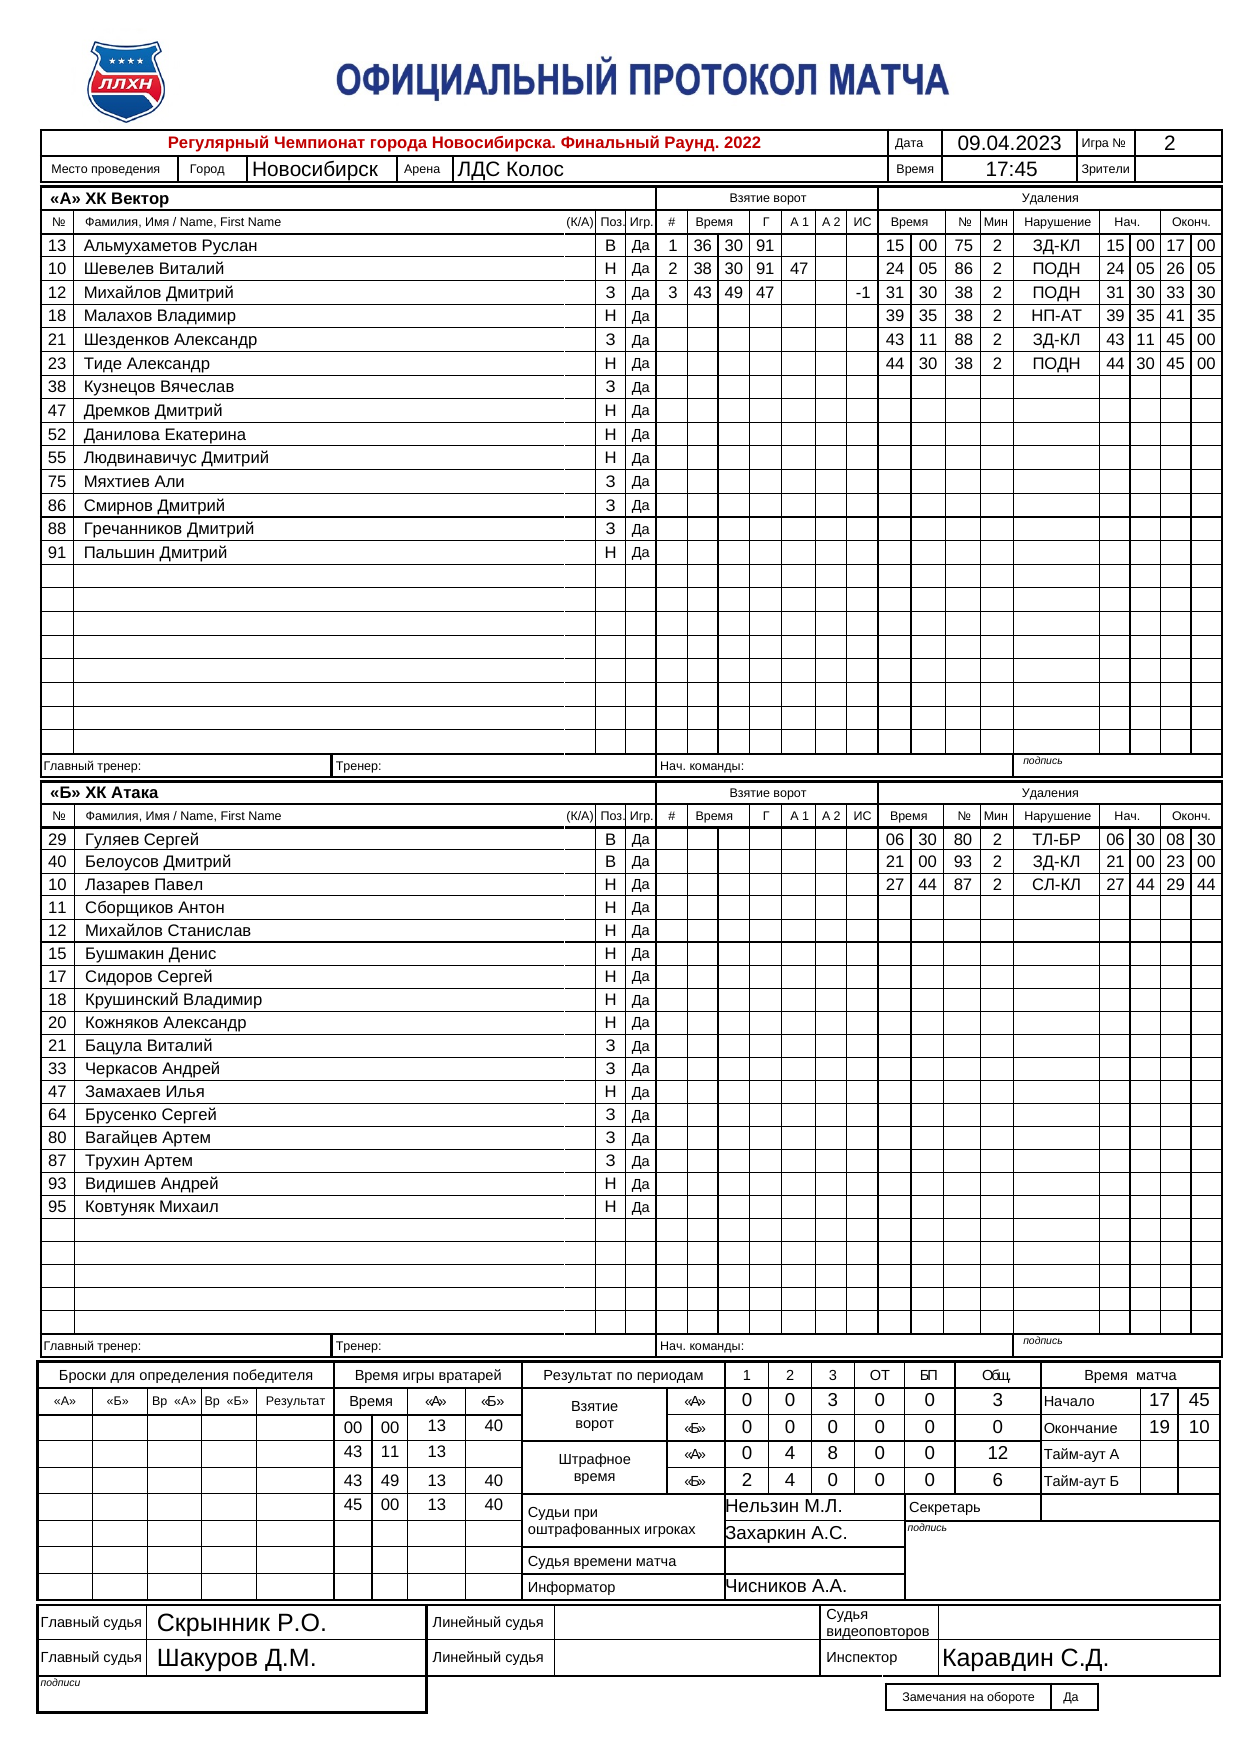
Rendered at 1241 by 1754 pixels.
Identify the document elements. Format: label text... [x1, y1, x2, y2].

table_cell Да [626, 874, 655, 895]
table_header Взятие ворот [657, 188, 877, 209]
table_cell [816, 659, 846, 682]
table_cell [719, 1035, 749, 1057]
table_cell [782, 588, 815, 611]
table_cell [847, 850, 877, 872]
table_cell 30 [1131, 281, 1160, 303]
table_cell 33 [1161, 281, 1190, 303]
table_cell [657, 1012, 687, 1033]
table_cell 91 [750, 235, 781, 256]
table_cell 47 [750, 281, 781, 303]
table_cell [946, 730, 980, 753]
table_cell [1100, 966, 1129, 987]
table_cell Да [626, 1104, 655, 1126]
table_cell [981, 423, 1013, 445]
table_cell [946, 376, 980, 398]
table_cell 0 [769, 1415, 811, 1440]
table_cell [565, 989, 595, 1011]
table_cell [1100, 1288, 1129, 1310]
table_cell 0 [905, 1442, 954, 1467]
table_cell [626, 588, 655, 611]
table_cell Да [626, 423, 655, 445]
table_cell Город [179, 157, 246, 181]
table_cell [1131, 565, 1160, 587]
table_cell [944, 1012, 980, 1033]
table_cell [1014, 1035, 1099, 1057]
table_cell [657, 1081, 687, 1103]
table_cell [782, 399, 815, 422]
table_cell Да [626, 328, 655, 351]
table_cell В [596, 829, 625, 849]
table_cell Тиде Александр [74, 352, 564, 374]
table_cell 13 [408, 1441, 465, 1467]
table_cell [847, 399, 877, 422]
table_cell Да [626, 829, 655, 849]
table_cell [719, 518, 749, 540]
table_cell [565, 376, 595, 398]
table_cell [1192, 896, 1221, 918]
table_cell Да [626, 1058, 655, 1079]
table_cell [202, 1521, 256, 1546]
table_cell [879, 636, 910, 658]
table_cell Михайлов Дмитрий [74, 281, 564, 303]
table_cell 2 [981, 850, 1013, 872]
table_cell Тайм-аут А [1042, 1441, 1140, 1467]
table_cell [657, 423, 687, 445]
table_cell 93 [944, 850, 980, 872]
table_cell [93, 1468, 147, 1493]
table_cell [1131, 920, 1160, 941]
table_cell Замахаев Илья [75, 1081, 564, 1103]
table_cell [1014, 896, 1099, 918]
table_cell [688, 829, 717, 849]
table_cell [1100, 470, 1129, 493]
table_cell [719, 423, 749, 445]
table_cell [750, 966, 781, 987]
table_cell 30 [912, 829, 943, 849]
table_cell Да [626, 989, 655, 1011]
table_cell 0 [812, 1468, 854, 1493]
table_cell 15 [1100, 235, 1129, 256]
table_cell [946, 518, 980, 540]
table_cell 38 [42, 376, 73, 398]
table_cell Взятие ворот [523, 1389, 666, 1440]
table_cell СЛ-КЛ [1014, 874, 1099, 895]
table_cell [816, 966, 846, 987]
table_cell [719, 612, 749, 634]
table_cell [879, 1012, 910, 1033]
table_cell [847, 1081, 877, 1103]
table_cell [946, 446, 980, 469]
table_cell Поз. [596, 211, 625, 233]
table_cell [1100, 1081, 1129, 1103]
table_cell [74, 636, 564, 658]
table_cell Н [596, 399, 625, 422]
table_cell Главный тренер: [42, 1335, 330, 1356]
table_cell [912, 943, 943, 964]
table_cell 19 [1141, 1415, 1177, 1440]
table_cell Н [596, 257, 625, 280]
table_cell [816, 446, 846, 469]
table_cell 21 [879, 850, 910, 872]
table_cell 0 [905, 1468, 954, 1493]
table_cell [879, 541, 910, 564]
table_cell [688, 518, 717, 540]
table_cell 00 [912, 850, 943, 872]
table_cell [750, 376, 781, 398]
table_cell [596, 707, 625, 729]
table_cell [1131, 541, 1160, 564]
table_cell [1014, 565, 1099, 587]
table_cell 55 [42, 446, 73, 469]
table_cell [565, 659, 595, 682]
table_cell Пальшин Дмитрий [74, 541, 564, 564]
table_cell Нач. команды: [657, 755, 1012, 776]
table_cell 80 [42, 1127, 74, 1149]
table_cell [42, 1265, 74, 1287]
table_cell [750, 352, 781, 374]
table_cell [879, 470, 910, 493]
table_cell № [42, 211, 73, 233]
table_cell [688, 352, 717, 374]
table_cell [1100, 989, 1129, 1011]
table_cell [42, 636, 73, 658]
table_cell [1192, 1311, 1221, 1333]
table_cell [596, 1288, 625, 1310]
table_cell [1161, 399, 1190, 422]
table_cell Инспектор [821, 1640, 938, 1675]
table_cell Окончание [1042, 1415, 1140, 1440]
table_cell Тайм-аут Б [1042, 1468, 1140, 1493]
table_cell Вр «А» [148, 1389, 201, 1413]
table_cell [944, 989, 980, 1011]
table_cell Трухин Артем [75, 1150, 564, 1172]
table_cell 0 [855, 1415, 904, 1440]
table_cell Да [626, 541, 655, 564]
table_cell Да [626, 446, 655, 469]
table_cell [1161, 1288, 1190, 1310]
table_cell [1100, 707, 1129, 729]
table_cell Н [596, 874, 625, 895]
table_cell 35 [912, 305, 945, 327]
table_cell [782, 235, 815, 256]
table_cell [981, 399, 1013, 422]
table_cell [879, 1035, 910, 1057]
table_cell [816, 1173, 846, 1195]
table_cell [657, 1035, 687, 1057]
table_cell [750, 1104, 781, 1126]
table_cell [939, 1606, 1219, 1639]
table_cell Да [626, 1196, 655, 1218]
table_cell [782, 446, 815, 469]
table_cell [782, 565, 815, 587]
table_cell [750, 659, 781, 682]
table_cell 87 [42, 1150, 74, 1172]
table_cell [782, 874, 815, 895]
table_cell [981, 541, 1013, 564]
table_cell [1161, 966, 1190, 987]
table_cell Гуляев Сергей [75, 829, 564, 849]
table_cell Н [596, 541, 625, 564]
table_cell [816, 518, 846, 540]
table_cell 45 [1161, 328, 1190, 351]
table_cell Линейный судья [428, 1640, 554, 1675]
table_cell [688, 305, 717, 327]
table_header Удаления [879, 783, 1221, 803]
table_cell [1192, 1173, 1221, 1195]
table_cell [750, 399, 781, 422]
table_cell 05 [1131, 257, 1160, 280]
table_cell [1161, 565, 1190, 587]
table_cell [816, 1150, 846, 1172]
table_cell [816, 281, 846, 303]
table_cell 0 [905, 1415, 954, 1440]
table_cell Оконч. [1161, 211, 1221, 233]
table_cell [981, 1219, 1013, 1241]
table_cell Альмухаметов Руслан [74, 235, 564, 256]
table_cell [1014, 470, 1099, 493]
table_cell [782, 1265, 815, 1287]
table_cell Нельзин М.Л. [726, 1495, 904, 1520]
table_cell [879, 1081, 910, 1103]
table_cell [1192, 541, 1221, 564]
table_cell [1014, 1219, 1099, 1241]
table_cell «А» [668, 1389, 724, 1413]
table_cell Да [626, 1150, 655, 1172]
table_cell [816, 1104, 846, 1126]
table_cell 12 [42, 920, 74, 941]
table_cell 06 [879, 829, 910, 849]
table_cell [1014, 446, 1099, 469]
table_cell [782, 352, 815, 374]
table_cell [719, 328, 749, 351]
table_cell [565, 966, 595, 987]
table_cell [657, 1219, 687, 1241]
table_cell [847, 636, 877, 658]
table_cell [719, 399, 749, 422]
table_cell [782, 1081, 815, 1103]
table_cell [373, 1574, 407, 1599]
table_cell [1192, 1104, 1221, 1126]
table_cell [782, 707, 815, 729]
table_cell [466, 1441, 521, 1467]
table_cell [719, 446, 749, 469]
table_cell [981, 376, 1013, 398]
table_cell [565, 1150, 595, 1172]
table_cell «А» [408, 1389, 465, 1413]
table_cell 43 [335, 1441, 371, 1467]
table_cell [946, 659, 980, 682]
table_cell [688, 730, 717, 753]
table_cell [782, 730, 815, 753]
table_cell 3 [812, 1389, 854, 1413]
table_cell [1131, 730, 1160, 753]
table_cell [816, 1012, 846, 1033]
table_cell 31 [1100, 281, 1129, 303]
table_cell [148, 1416, 201, 1440]
table_cell [750, 1058, 781, 1079]
table_cell Да [626, 1035, 655, 1057]
table_cell Н [596, 1173, 625, 1195]
table_cell [816, 829, 846, 849]
table_cell [565, 588, 595, 611]
table_cell [39, 1441, 92, 1467]
table_cell [39, 1468, 92, 1493]
table_cell [1179, 1468, 1219, 1493]
table_cell А 2 [816, 211, 846, 233]
table_cell [565, 829, 595, 849]
table_cell [74, 730, 564, 753]
table_cell [1014, 966, 1099, 987]
table_cell [257, 1574, 333, 1599]
table_cell [912, 1196, 943, 1218]
table_cell [657, 470, 687, 493]
table_cell [565, 730, 595, 753]
table_cell [847, 966, 877, 987]
table_cell [750, 470, 781, 493]
table_cell [657, 328, 687, 351]
table_cell 27 [1100, 874, 1129, 895]
table_cell 29 [1161, 874, 1190, 895]
table_cell [1131, 707, 1160, 729]
table_cell [93, 1494, 147, 1520]
table_cell [879, 518, 910, 540]
table_cell [1014, 1288, 1099, 1310]
table_cell [1192, 518, 1221, 540]
table_cell 0 [956, 1415, 1040, 1440]
table_cell [1161, 1127, 1190, 1149]
table_cell 21 [42, 1035, 74, 1057]
table_header 2 [1136, 131, 1221, 155]
table_cell Шевелев Виталий [74, 257, 564, 280]
table_cell [816, 920, 846, 941]
table_cell 43 [879, 328, 910, 351]
table_cell Брусенко Сергей [75, 1104, 564, 1126]
table_cell [847, 565, 877, 587]
table_cell Секретарь [906, 1495, 1040, 1520]
table_cell [944, 1173, 980, 1195]
table_cell [782, 1219, 815, 1241]
table_cell [42, 588, 73, 611]
table_cell Чисников А.А. [726, 1575, 904, 1599]
table_cell [782, 1288, 815, 1310]
table_cell [816, 636, 846, 658]
table_cell [408, 1547, 465, 1573]
table_cell Каравдин С.Д. [939, 1640, 1219, 1675]
table_cell [596, 636, 625, 658]
table_cell [1131, 1127, 1160, 1149]
table_header «А» ХК Вектор [42, 188, 655, 209]
table_cell Вагайцев Артем [75, 1127, 564, 1149]
table_cell [883, 1677, 1220, 1681]
table_cell З [596, 494, 625, 516]
table_cell Да [626, 1127, 655, 1149]
table_cell 4 [769, 1442, 811, 1467]
table_cell 05 [1192, 257, 1221, 280]
table_cell 17 [1141, 1389, 1177, 1413]
table_cell 24 [879, 257, 910, 280]
table_cell Н [596, 989, 625, 1011]
table_cell [74, 683, 564, 706]
table_cell [1161, 1311, 1190, 1333]
table_cell [1014, 1012, 1099, 1033]
table_cell 38 [946, 352, 980, 374]
table_cell № [42, 805, 74, 826]
table_cell [1161, 518, 1190, 540]
table_cell [879, 920, 910, 941]
table_cell [657, 565, 687, 587]
table_cell [816, 1127, 846, 1149]
table_cell [626, 683, 655, 706]
table_cell [1014, 1058, 1099, 1079]
table_cell [847, 896, 877, 918]
table_cell Мин [981, 805, 1013, 826]
table_cell [719, 636, 749, 658]
table_cell [565, 1173, 595, 1195]
table_cell [1014, 1104, 1099, 1126]
table_cell [688, 943, 717, 964]
table_cell [688, 565, 717, 587]
table_cell «Б» [93, 1389, 147, 1413]
table_cell [847, 1311, 877, 1333]
table_cell 13 [408, 1416, 465, 1440]
table_cell Да [626, 850, 655, 872]
table_cell Судья видеоповторов [821, 1606, 938, 1639]
table_cell З [596, 376, 625, 398]
table_cell [912, 1012, 943, 1033]
table_cell [565, 470, 595, 493]
table_cell [1014, 1081, 1099, 1103]
table_cell 00 [1131, 850, 1160, 872]
table_cell [912, 659, 945, 682]
table_cell [981, 565, 1013, 587]
table_cell [847, 1173, 877, 1195]
table_cell [565, 612, 595, 634]
table_cell [39, 1494, 92, 1520]
table_cell Мяхтиев Али [74, 470, 564, 493]
table_cell З [596, 1104, 625, 1126]
table_cell [912, 1173, 943, 1195]
table_cell Скрынник Р.О. [147, 1606, 425, 1639]
table_cell [565, 1127, 595, 1149]
table_cell 39 [879, 305, 910, 327]
table_cell [1131, 1311, 1160, 1333]
table_cell Тренер: [333, 1335, 655, 1356]
table_cell 91 [42, 541, 73, 564]
table_cell [782, 636, 815, 658]
table_cell [944, 966, 980, 987]
table_cell [657, 1127, 687, 1149]
table_cell [596, 1219, 625, 1241]
table_cell [1192, 966, 1221, 987]
table_cell 40 [466, 1494, 521, 1520]
table_cell [946, 636, 980, 658]
table_cell «А» [39, 1389, 92, 1413]
table_cell [847, 874, 877, 895]
table_cell [1161, 659, 1190, 682]
table_cell [750, 494, 781, 516]
table_cell [1131, 1265, 1160, 1287]
table_cell [657, 730, 687, 753]
table_cell [1014, 943, 1099, 964]
table_cell [565, 518, 595, 540]
table_cell [782, 920, 815, 941]
table_cell Лазарев Павел [75, 874, 564, 895]
table_cell Н [596, 1012, 625, 1033]
table_cell [719, 850, 749, 872]
table_cell [565, 683, 595, 706]
table_cell [657, 1150, 687, 1172]
table_cell 2 [981, 281, 1013, 303]
table_cell Да [626, 257, 655, 280]
table_cell [596, 683, 625, 706]
table_cell [981, 966, 1013, 987]
table_cell [879, 1104, 910, 1126]
table_cell [1100, 1265, 1129, 1287]
table_cell [74, 588, 564, 611]
table_cell З [596, 1127, 625, 1149]
table_cell [565, 1035, 595, 1057]
table_cell [782, 850, 815, 872]
table_cell [719, 1265, 749, 1287]
table_cell [596, 1311, 625, 1333]
table_cell [944, 943, 980, 964]
table_cell Н [596, 305, 625, 327]
table_cell [148, 1494, 201, 1520]
table_cell 47 [42, 399, 73, 422]
table_cell [75, 1219, 564, 1241]
table_cell [688, 494, 717, 516]
table_cell [565, 281, 595, 303]
table_cell Новосибирск [248, 157, 396, 181]
table_cell (К/А) [565, 211, 595, 233]
table_cell [657, 874, 687, 895]
table_cell [719, 943, 749, 964]
table_cell [657, 943, 687, 964]
table_cell [981, 683, 1013, 706]
table_cell [93, 1521, 147, 1546]
table_cell [981, 730, 1013, 753]
table_cell [816, 305, 846, 327]
table_cell Поз. [596, 805, 625, 826]
table_cell [912, 1242, 943, 1264]
table_cell [912, 920, 943, 941]
table_cell «Б » [466, 1389, 521, 1413]
table_cell [847, 1265, 877, 1287]
table_cell Да [626, 1012, 655, 1033]
table_cell [688, 683, 717, 706]
table_cell 00 [1192, 850, 1221, 872]
table_cell [946, 423, 980, 445]
table_cell [981, 1288, 1013, 1310]
table_cell [1161, 989, 1190, 1011]
table_cell [981, 1311, 1013, 1333]
table_cell [1161, 730, 1190, 753]
table_cell [1161, 446, 1190, 469]
table_cell [847, 829, 877, 849]
table_cell [750, 612, 781, 634]
table_cell [565, 1219, 595, 1241]
table_cell [596, 659, 625, 682]
table_cell [750, 850, 781, 872]
table_cell Малахов Владимир [74, 305, 564, 327]
table_cell [847, 1104, 877, 1126]
table_cell [944, 896, 980, 918]
table_cell 27 [879, 874, 910, 895]
table_cell [719, 541, 749, 564]
table_cell [565, 1058, 595, 1079]
table_cell [1192, 1127, 1221, 1149]
table_cell [657, 1311, 687, 1333]
table_cell [750, 636, 781, 658]
table_cell [1042, 1495, 1219, 1520]
table_cell [912, 1104, 943, 1126]
table_cell 30 [1131, 352, 1160, 374]
table_cell [1192, 683, 1221, 706]
table_cell [93, 1574, 147, 1599]
table_cell [1100, 1150, 1129, 1172]
table_cell [981, 1196, 1013, 1218]
table_cell [1100, 683, 1129, 706]
table_cell [93, 1441, 147, 1467]
table_cell 75 [42, 470, 73, 493]
table_cell [257, 1547, 333, 1573]
table_cell 91 [750, 257, 781, 280]
table_cell 43 [335, 1468, 371, 1493]
table_cell [1131, 423, 1160, 445]
table_cell [816, 399, 846, 422]
table_cell [981, 1173, 1013, 1195]
table_cell [657, 352, 687, 374]
table_cell 33 [42, 1058, 74, 1079]
table_cell 35 [1192, 305, 1221, 327]
table_cell [1192, 1242, 1221, 1264]
table_cell [688, 423, 717, 445]
table_cell [1192, 399, 1221, 422]
table_header 09.04.2023 [943, 131, 1076, 155]
table_cell Сборщиков Антон [75, 896, 564, 918]
table_cell ЛДС Колос [454, 157, 887, 181]
table_cell [1100, 541, 1129, 564]
table_cell [847, 1058, 877, 1079]
table_cell [565, 1196, 595, 1218]
table_cell [1100, 636, 1129, 658]
table_cell [816, 257, 846, 280]
table_cell 29 [42, 829, 74, 849]
table_cell 43 [1100, 328, 1129, 351]
table_cell [847, 943, 877, 964]
table_cell [148, 1574, 201, 1599]
table_cell Да [626, 920, 655, 941]
table_cell [719, 874, 749, 895]
table_cell 15 [42, 943, 74, 964]
table_cell [879, 659, 910, 682]
table_cell [879, 683, 910, 706]
table_cell [1161, 423, 1190, 445]
table_cell [1131, 989, 1160, 1011]
table_cell 49 [719, 281, 749, 303]
table_cell [565, 943, 595, 964]
table_cell [879, 1265, 910, 1287]
table_cell [816, 850, 846, 872]
table_cell [626, 1288, 655, 1310]
table_cell [1100, 1219, 1129, 1241]
table_cell [719, 470, 749, 493]
table_cell Вр «Б» [202, 1389, 256, 1413]
table_cell [657, 896, 687, 918]
table_cell [657, 446, 687, 469]
table_cell Захаркин А.С. [726, 1521, 904, 1546]
table_cell [75, 1311, 564, 1333]
table_cell [657, 829, 687, 849]
table_cell [981, 1265, 1013, 1287]
table_cell [879, 588, 910, 611]
table_header Замечания на обороте [887, 1685, 1050, 1709]
table_cell Шезденков Александр [74, 328, 564, 351]
table_cell [148, 1468, 201, 1493]
table_cell [719, 1012, 749, 1033]
table_cell [912, 683, 945, 706]
table_cell [944, 1288, 980, 1310]
table_cell [565, 1081, 595, 1103]
table_header ОТ [855, 1363, 904, 1387]
table_cell [1192, 612, 1221, 634]
table_cell 00 [1192, 328, 1221, 351]
table_cell [816, 1219, 846, 1241]
table_cell Да [626, 896, 655, 918]
table_cell 40 [42, 850, 74, 872]
table_cell [981, 1035, 1013, 1057]
table_cell Да [626, 1081, 655, 1103]
table_cell 44 [1100, 352, 1129, 374]
table_cell 0 [726, 1442, 768, 1467]
table_cell [782, 376, 815, 398]
table_cell [847, 1127, 877, 1149]
table_cell [944, 1104, 980, 1126]
table_cell [1014, 659, 1099, 682]
table_cell [782, 1196, 815, 1218]
table_cell [750, 588, 781, 611]
table_cell 93 [42, 1173, 74, 1195]
table_cell Да [626, 470, 655, 493]
table_cell [1100, 588, 1129, 611]
table_cell [750, 541, 781, 564]
table_cell [879, 1058, 910, 1079]
table_cell «Б» [668, 1415, 724, 1440]
table_cell 0 [812, 1415, 854, 1440]
table_cell 0 [905, 1389, 954, 1413]
table_cell [1014, 1173, 1099, 1195]
table_cell [657, 1196, 687, 1218]
table_cell [816, 1288, 846, 1310]
table_cell [1161, 1081, 1190, 1103]
table_cell Н [596, 920, 625, 941]
table_cell Данилова Екатерина [74, 423, 564, 445]
table_cell [1014, 376, 1099, 398]
table_cell [847, 659, 877, 682]
table_cell [565, 541, 595, 564]
table_cell [847, 305, 877, 327]
table_cell [912, 541, 945, 564]
table_cell [657, 1173, 687, 1195]
table_cell [1192, 636, 1221, 658]
table_cell [565, 565, 595, 587]
table_cell [42, 730, 73, 753]
table_cell [688, 874, 717, 895]
table_cell [688, 1150, 717, 1172]
table_cell 0 [855, 1468, 904, 1493]
table_cell [1192, 659, 1221, 682]
table_cell Шакуров Д.М. [147, 1640, 425, 1675]
table_cell [688, 1265, 717, 1287]
table_cell [816, 1058, 846, 1079]
table_cell Н [596, 966, 625, 987]
table_cell [1131, 636, 1160, 658]
table_cell ПОДН [1014, 281, 1099, 303]
table_cell [782, 423, 815, 445]
table_cell [847, 920, 877, 941]
table_cell [408, 1521, 465, 1546]
table_cell [719, 966, 749, 987]
table_header 2 [769, 1363, 811, 1387]
table_cell [750, 1242, 781, 1264]
table_cell [1100, 1104, 1129, 1126]
table_cell [1131, 399, 1160, 422]
table_cell [565, 305, 595, 327]
table_cell Время [889, 157, 941, 181]
table_cell [74, 565, 564, 587]
table_cell [202, 1468, 256, 1493]
table_cell [1014, 423, 1099, 445]
table_cell Да [626, 305, 655, 327]
table_cell 44 [879, 352, 910, 374]
table_cell А 2 [816, 805, 846, 826]
table_cell [565, 399, 595, 422]
table_cell [688, 920, 717, 941]
table_cell ПОДН [1014, 352, 1099, 374]
table_cell [657, 588, 687, 611]
table_cell [750, 423, 781, 445]
table_cell [1100, 1311, 1129, 1333]
table_cell Судья времени матча [523, 1548, 724, 1573]
table_cell [879, 565, 910, 587]
table_cell 10 [42, 257, 73, 280]
table_cell [657, 1242, 687, 1264]
table_cell З [596, 1150, 625, 1172]
table_cell [1131, 518, 1160, 540]
table_cell [847, 328, 877, 351]
table_cell [565, 920, 595, 941]
table_cell [626, 1265, 655, 1287]
table_cell [946, 707, 980, 729]
table_cell 20 [42, 1012, 74, 1033]
table_cell [981, 1081, 1013, 1103]
table_cell 4 [769, 1468, 811, 1493]
table_cell Н [596, 1196, 625, 1218]
table_cell [202, 1494, 256, 1520]
table_cell [1131, 1219, 1160, 1241]
table_cell З [596, 328, 625, 351]
table_cell 38 [946, 305, 980, 327]
table_cell [1141, 1441, 1177, 1467]
table_cell 41 [1161, 305, 1190, 327]
table_cell [688, 470, 717, 493]
table_cell 6 [956, 1468, 1040, 1493]
table_cell [1161, 920, 1190, 941]
table_cell ЗД-КЛ [1014, 328, 1099, 351]
table_cell [719, 1242, 749, 1264]
table_cell [1131, 1288, 1160, 1310]
table_cell [1161, 541, 1190, 564]
table_cell [1192, 730, 1221, 753]
table_cell [1161, 612, 1190, 634]
table_cell [946, 399, 980, 422]
table_cell Результат [257, 1389, 333, 1413]
table_header Броски для определения победителя [39, 1363, 333, 1387]
table_cell [1161, 707, 1190, 729]
table_cell [657, 541, 687, 564]
table_cell [688, 612, 717, 634]
table_cell [565, 1012, 595, 1033]
table_header Да [1052, 1685, 1097, 1709]
table_cell [335, 1574, 371, 1599]
table_cell 05 [912, 257, 945, 280]
table_cell ЗД-КЛ [1014, 850, 1099, 872]
table_cell [816, 1242, 846, 1264]
table_cell З [596, 518, 625, 540]
table_cell [657, 1265, 687, 1287]
table_cell [879, 1288, 910, 1310]
table_cell [42, 612, 73, 634]
table_cell 0 [726, 1389, 768, 1413]
table_header Дата [889, 131, 941, 155]
table_cell [257, 1441, 333, 1467]
table_cell Людвинавичус Дмитрий [74, 446, 564, 469]
table_cell Нарушение [1014, 211, 1099, 233]
table_cell 8 [812, 1442, 854, 1467]
table_cell [879, 966, 910, 987]
table_cell [816, 565, 846, 587]
table_cell [1192, 1219, 1221, 1241]
table_cell [1161, 683, 1190, 706]
table_cell Да [626, 376, 655, 398]
table_cell 88 [42, 518, 73, 540]
table_cell [626, 730, 655, 753]
table_cell [719, 1058, 749, 1079]
table_cell [42, 659, 73, 682]
table_cell [257, 1494, 333, 1520]
table_cell 1 [657, 235, 687, 256]
table_cell [719, 1288, 749, 1310]
table_cell [847, 1219, 877, 1241]
table_cell 87 [944, 874, 980, 895]
table_cell [750, 730, 781, 753]
table_cell [1161, 1242, 1190, 1264]
table_cell [657, 966, 687, 987]
table_cell [782, 1173, 815, 1195]
table_cell [688, 1058, 717, 1079]
table_cell 2 [981, 829, 1013, 849]
table_cell [657, 305, 687, 327]
table_cell [202, 1416, 256, 1440]
table_cell Игр. [626, 805, 655, 826]
table_cell [42, 1288, 74, 1310]
table_cell [1100, 1035, 1129, 1057]
table_cell [912, 494, 945, 516]
table_cell [782, 612, 815, 634]
table_cell [565, 636, 595, 658]
table_cell [688, 707, 717, 729]
table_cell [1014, 588, 1099, 611]
table_cell Да [626, 235, 655, 256]
table_cell Фамилия, Имя / Name, First Name [74, 211, 565, 233]
table_cell [847, 1035, 877, 1057]
table_cell [335, 1547, 371, 1573]
table_cell [75, 1288, 564, 1310]
table_cell 2 [981, 328, 1013, 351]
table_cell [688, 446, 717, 469]
table_cell [657, 518, 687, 540]
table_cell [688, 850, 717, 872]
table_cell Штрафное время [523, 1442, 666, 1493]
table_cell [1161, 943, 1190, 964]
table_cell Время [688, 805, 749, 826]
table_cell [981, 896, 1013, 918]
table_cell [879, 1173, 910, 1195]
table_cell [816, 943, 846, 964]
table_cell [944, 1265, 980, 1287]
table_cell [816, 376, 846, 398]
table_cell [1161, 376, 1190, 398]
table_cell Смирнов Дмитрий [74, 494, 564, 516]
table_cell [1100, 518, 1129, 540]
table_cell [750, 1173, 781, 1195]
table_cell [657, 612, 687, 634]
table_cell [1100, 1058, 1129, 1079]
table_cell подпись [1014, 1335, 1221, 1356]
table_cell [879, 1311, 910, 1333]
table_cell Н [596, 943, 625, 964]
table_cell Время [879, 805, 943, 826]
table_cell [981, 943, 1013, 964]
table_cell [1014, 494, 1099, 516]
table_cell [847, 1012, 877, 1033]
table_cell 80 [944, 829, 980, 849]
table_cell 00 [373, 1494, 407, 1520]
table_cell [555, 1606, 819, 1639]
table_cell [1131, 659, 1160, 682]
table_cell [657, 636, 687, 658]
table_cell [782, 470, 815, 493]
table_cell [726, 1548, 904, 1573]
table_cell подписи [39, 1677, 425, 1711]
table_cell Г [750, 211, 781, 233]
table_cell [1014, 1311, 1099, 1333]
table_cell [782, 989, 815, 1011]
table_cell Н [596, 352, 625, 374]
table_cell [1161, 1150, 1190, 1172]
table_cell [847, 683, 877, 706]
table_cell № [946, 211, 980, 233]
table_cell 00 [1131, 235, 1160, 256]
table_cell [782, 328, 815, 351]
table_cell [719, 659, 749, 682]
table_cell [782, 1104, 815, 1126]
table_cell -1 [847, 281, 877, 303]
table_cell [1014, 1265, 1099, 1287]
table_cell Место проведения [42, 157, 177, 181]
table_cell [981, 989, 1013, 1011]
table_cell [1131, 1058, 1160, 1079]
table_cell [1100, 659, 1129, 682]
table_cell [626, 612, 655, 634]
table_cell [944, 920, 980, 941]
table_cell Начало [1042, 1389, 1140, 1413]
table_cell [1179, 1441, 1219, 1467]
table_cell Н [596, 1081, 625, 1103]
table_cell 2 [726, 1468, 768, 1493]
table_cell [1192, 1265, 1221, 1287]
table_cell [1161, 1265, 1190, 1287]
table_cell [719, 707, 749, 729]
table_cell [719, 1311, 749, 1333]
table_cell [1161, 896, 1190, 918]
table_cell 43 [688, 281, 717, 303]
table_cell [847, 235, 877, 256]
table_cell 17 [42, 966, 74, 987]
table_cell Ковтуняк Михаил [75, 1196, 564, 1218]
table_cell Нач. [1100, 211, 1160, 233]
table_cell Кожняков Александр [75, 1012, 564, 1033]
table_cell Кузнецов Вячеслав [74, 376, 564, 398]
table_cell [879, 376, 910, 398]
table_cell подпись [906, 1522, 1219, 1599]
table_header Удаления [879, 188, 1221, 209]
table_cell [847, 588, 877, 611]
table_cell 00 [373, 1416, 407, 1440]
table_cell [657, 1288, 687, 1310]
table_cell [1131, 494, 1160, 516]
table_cell 12 [42, 281, 73, 303]
table_cell [688, 659, 717, 682]
table_cell [879, 612, 910, 634]
table_cell [944, 1242, 980, 1264]
table_cell [879, 1127, 910, 1149]
table_cell [1100, 1012, 1129, 1033]
table_cell [1192, 1035, 1221, 1057]
table_cell 2 [981, 257, 1013, 280]
table_cell [719, 588, 749, 611]
table_cell 35 [1131, 305, 1160, 327]
table_cell [596, 588, 625, 611]
table_cell [1100, 730, 1129, 753]
table_cell 13 [408, 1468, 465, 1493]
table_cell 44 [912, 874, 943, 895]
table_cell [912, 1311, 943, 1333]
table_cell [981, 659, 1013, 682]
table_cell [565, 896, 595, 918]
table_cell 10 [1179, 1415, 1219, 1440]
table_cell Гречанников Дмитрий [74, 518, 564, 540]
table_cell [750, 1035, 781, 1057]
table_cell [408, 1574, 465, 1599]
table_cell [39, 1574, 92, 1599]
table_cell [816, 896, 846, 918]
table_cell [719, 376, 749, 398]
table_cell [750, 1012, 781, 1033]
table_cell 00 [912, 235, 945, 256]
table_cell [39, 1416, 92, 1440]
table_cell [657, 1104, 687, 1126]
table_cell [981, 1104, 1013, 1126]
table_cell [816, 1265, 846, 1287]
table_cell [912, 989, 943, 1011]
table_cell [428, 1677, 882, 1711]
table_cell [688, 896, 717, 918]
table_cell 2 [981, 235, 1013, 256]
table_cell 23 [42, 352, 73, 374]
table_cell [657, 376, 687, 398]
table_cell [719, 683, 749, 706]
table_cell [719, 305, 749, 327]
table_cell [750, 328, 781, 351]
table_cell 88 [946, 328, 980, 351]
table_cell [782, 1311, 815, 1333]
table_cell 36 [688, 235, 717, 256]
table_cell [1136, 157, 1221, 181]
table_cell [782, 829, 815, 849]
table_cell [879, 896, 910, 918]
table_cell [42, 683, 73, 706]
table_cell [782, 966, 815, 987]
table_cell [1141, 1468, 1177, 1493]
table_cell [847, 1196, 877, 1218]
table_cell Н [596, 446, 625, 469]
table_cell [981, 1150, 1013, 1172]
table_cell Главный судья [39, 1640, 146, 1675]
table_cell В [596, 235, 625, 256]
table_cell ИС [847, 211, 877, 233]
table_cell 11 [912, 328, 945, 351]
table_cell [750, 518, 781, 540]
table_cell [1161, 1219, 1190, 1241]
table_cell [1100, 1196, 1129, 1218]
table_cell [1100, 446, 1129, 469]
table_cell 00 [1192, 235, 1221, 256]
table_cell Главный тренер: [42, 755, 330, 776]
table_cell [912, 730, 945, 753]
table_cell [879, 730, 910, 753]
table_cell [688, 1173, 717, 1195]
table_cell [782, 494, 815, 516]
table_cell 23 [1161, 850, 1190, 872]
table_cell [782, 518, 815, 540]
table_cell [847, 541, 877, 564]
table_cell 52 [42, 423, 73, 445]
table_cell [565, 423, 595, 445]
table_cell [944, 1196, 980, 1218]
table_cell [912, 1288, 943, 1310]
table_cell [688, 1035, 717, 1057]
table_cell [981, 612, 1013, 634]
table_cell [816, 707, 846, 729]
table_cell [565, 328, 595, 351]
table_cell [688, 541, 717, 564]
table_cell [1100, 1127, 1129, 1149]
table_cell Видишев Андрей [75, 1173, 564, 1195]
table_cell [847, 446, 877, 469]
table_cell [565, 1104, 595, 1126]
table_cell 00 [335, 1416, 371, 1440]
table_cell [981, 1058, 1013, 1079]
table_cell Время [335, 1389, 407, 1413]
table_cell [816, 470, 846, 493]
table_cell 30 [1131, 829, 1160, 849]
table_cell [750, 943, 781, 964]
table_cell [944, 1058, 980, 1079]
table_cell [981, 588, 1013, 611]
table_cell 47 [42, 1081, 74, 1103]
table_cell Судьи при оштрафованных игроках [523, 1495, 724, 1546]
table_cell 86 [42, 494, 73, 516]
table_cell [750, 874, 781, 895]
table_cell [782, 943, 815, 964]
table_cell [879, 1219, 910, 1241]
table_cell [657, 399, 687, 422]
table_cell [42, 707, 73, 729]
table_cell [944, 1219, 980, 1241]
table_cell [912, 446, 945, 469]
table_cell 31 [879, 281, 910, 303]
table_cell [847, 612, 877, 634]
table_cell [1192, 1081, 1221, 1103]
table_cell [42, 1219, 74, 1241]
table_cell [1192, 565, 1221, 587]
table_cell [39, 1547, 92, 1573]
table_header Регулярный Чемпионат города Новосибирска. Финальный Раунд. 2022 [42, 131, 887, 155]
table_cell 3 [956, 1389, 1040, 1413]
table_cell 30 [719, 257, 749, 280]
table_cell [816, 235, 846, 256]
table_cell [1192, 1150, 1221, 1172]
table_cell [373, 1521, 407, 1546]
table_cell З [596, 1058, 625, 1079]
table_cell 0 [855, 1389, 904, 1413]
table_cell [750, 896, 781, 918]
table_cell Линейный судья [428, 1606, 554, 1639]
table_cell [565, 494, 595, 516]
table_cell [1100, 1242, 1129, 1264]
table_cell [1161, 1035, 1190, 1057]
table_cell [816, 588, 846, 611]
table_cell [42, 1242, 74, 1264]
table_cell 13 [42, 235, 73, 256]
table_cell [981, 494, 1013, 516]
table_cell [1192, 376, 1221, 398]
table_cell [816, 730, 846, 753]
table_cell [719, 920, 749, 941]
table_cell Да [626, 352, 655, 374]
table_cell Нарушение [1014, 805, 1099, 826]
table_cell [750, 1265, 781, 1287]
table_cell [148, 1441, 201, 1467]
table_cell 30 [912, 281, 945, 303]
table_cell [1131, 966, 1160, 987]
table_cell Зрители [1078, 157, 1134, 181]
table_cell [1192, 1288, 1221, 1310]
table_cell 10 [42, 874, 74, 895]
table_cell подпись [1014, 755, 1221, 776]
table_cell [719, 1196, 749, 1218]
table_cell [1100, 1173, 1129, 1195]
table_cell [75, 1265, 564, 1287]
table_cell 45 [1179, 1389, 1219, 1413]
table_cell [1100, 376, 1129, 398]
table_header Время игры вратарей [335, 1363, 521, 1387]
table_cell [816, 541, 846, 564]
table_cell [1099, 1682, 1220, 1711]
table_cell 40 [466, 1468, 521, 1493]
table_cell [565, 352, 595, 374]
table_cell [1100, 494, 1129, 516]
table_cell [847, 730, 877, 753]
table_cell Главный судья [39, 1606, 146, 1639]
table_cell [719, 1104, 749, 1126]
table_header «Б» ХК Атака [42, 783, 655, 803]
table_cell Да [626, 494, 655, 516]
table_cell [688, 1081, 717, 1103]
table_cell [1161, 470, 1190, 493]
table_cell [719, 896, 749, 918]
table_cell [1192, 446, 1221, 469]
table_cell [1131, 1196, 1160, 1218]
table_cell [981, 1012, 1013, 1033]
table_cell [750, 1219, 781, 1241]
table_cell [1014, 989, 1099, 1011]
table_cell [719, 829, 749, 849]
table_cell 15 [879, 235, 910, 256]
table_cell 06 [1100, 829, 1129, 849]
table_cell [202, 1441, 256, 1467]
table_cell [1100, 943, 1129, 964]
table_cell 11 [373, 1441, 407, 1467]
table_cell [981, 518, 1013, 540]
table_header Взятие ворот [657, 783, 877, 803]
table_cell [879, 707, 910, 729]
table_cell [657, 494, 687, 516]
table_cell 11 [42, 896, 74, 918]
table_cell [981, 920, 1013, 941]
table_cell Г [750, 805, 781, 826]
table_cell [257, 1468, 333, 1493]
table_cell [1161, 1058, 1190, 1079]
table_cell [1014, 636, 1099, 658]
table_cell [626, 565, 655, 587]
table_cell [782, 683, 815, 706]
table_cell [1161, 588, 1190, 611]
table_cell Мин [981, 211, 1013, 233]
table_cell [847, 1150, 877, 1172]
table_header БП [905, 1363, 954, 1387]
table_cell [1192, 588, 1221, 611]
table_cell [816, 612, 846, 634]
table_cell [912, 518, 945, 540]
table_cell 26 [1161, 257, 1190, 280]
table_cell [1131, 1173, 1160, 1195]
table_cell [1161, 494, 1190, 516]
table_cell Михайлов Станислав [75, 920, 564, 941]
table_cell [750, 305, 781, 327]
table_cell [1192, 920, 1221, 941]
table_cell [750, 1127, 781, 1149]
table_cell З [596, 470, 625, 493]
table_cell [981, 707, 1013, 729]
table_cell [912, 399, 945, 422]
table_header 3 [812, 1363, 854, 1387]
table_cell [912, 1058, 943, 1079]
table_cell [944, 1081, 980, 1103]
table_cell 17 [1161, 235, 1190, 256]
table_cell [847, 376, 877, 398]
table_cell [782, 541, 815, 564]
table_cell [1192, 943, 1221, 964]
table_cell 2 [657, 257, 687, 280]
table_cell [816, 1311, 846, 1333]
table_cell 49 [373, 1468, 407, 1493]
table_cell [626, 1219, 655, 1241]
table_cell [1192, 470, 1221, 493]
table_cell [719, 352, 749, 374]
table_cell [688, 966, 717, 987]
table_cell [1192, 707, 1221, 729]
table_cell 18 [42, 989, 74, 1011]
table_header 1 [726, 1363, 768, 1387]
table_cell [657, 707, 687, 729]
table_cell [719, 565, 749, 587]
table_cell [1192, 989, 1221, 1011]
table_cell [596, 612, 625, 634]
table_cell [565, 874, 595, 895]
table_cell [42, 565, 73, 587]
table_cell [565, 707, 595, 729]
table_cell Оконч. [1161, 805, 1221, 826]
table_cell [946, 612, 980, 634]
table_cell # [657, 805, 687, 826]
table_cell [1131, 1104, 1160, 1126]
table_cell [688, 1196, 717, 1218]
table_cell [750, 1196, 781, 1218]
table_cell [1131, 446, 1160, 469]
table_cell [1100, 565, 1129, 587]
table_cell [1192, 423, 1221, 445]
table_cell [719, 1081, 749, 1103]
table_cell [782, 1150, 815, 1172]
table_cell [750, 920, 781, 941]
table_cell [75, 1242, 564, 1264]
table_cell А 1 [782, 211, 815, 233]
table_cell З [596, 281, 625, 303]
table_cell 86 [946, 257, 980, 280]
table_cell [782, 305, 815, 327]
table_cell [847, 707, 877, 729]
table_header Игра № [1078, 131, 1134, 155]
table_cell [373, 1547, 407, 1573]
table_cell 45 [1161, 352, 1190, 374]
table_cell [626, 1311, 655, 1333]
table_cell [688, 376, 717, 398]
table_cell [74, 707, 564, 729]
table_cell 30 [912, 352, 945, 374]
table_cell [816, 1035, 846, 1057]
table_cell [1192, 494, 1221, 516]
table_cell Игр. [626, 211, 655, 233]
table_cell [847, 989, 877, 1011]
table_cell Время [879, 211, 945, 233]
table_cell [1131, 896, 1160, 918]
table_cell [1100, 612, 1129, 634]
table_cell [981, 1242, 1013, 1264]
table_cell [750, 1311, 781, 1333]
table_cell [816, 1081, 846, 1103]
table_cell [39, 1521, 92, 1546]
table_cell 75 [946, 235, 980, 256]
table_cell [1131, 683, 1160, 706]
table_cell [1014, 1127, 1099, 1149]
table_cell [912, 1265, 943, 1287]
table_cell [257, 1521, 333, 1546]
table_cell 2 [981, 352, 1013, 374]
table_cell # [657, 211, 687, 233]
table_cell 2 [981, 305, 1013, 327]
table_cell [657, 1058, 687, 1079]
table_cell [750, 989, 781, 1011]
table_cell [688, 989, 717, 1011]
table_cell [879, 423, 910, 445]
table_cell [657, 659, 687, 682]
table_cell [688, 588, 717, 611]
table_cell [1014, 612, 1099, 634]
table_cell [912, 1035, 943, 1057]
table_cell [879, 989, 910, 1011]
table_cell [1161, 636, 1190, 658]
table_cell [879, 943, 910, 964]
table_cell 11 [1131, 328, 1160, 351]
table_cell Нач. команды: [657, 1335, 1012, 1356]
table_cell [816, 989, 846, 1011]
table_cell [626, 636, 655, 658]
table_cell [750, 829, 781, 849]
table_cell [596, 1265, 625, 1287]
table_cell [879, 1150, 910, 1172]
table_cell ПОДН [1014, 257, 1099, 280]
table_cell 44 [1192, 874, 1221, 895]
table_cell [1131, 588, 1160, 611]
table_cell [912, 376, 945, 398]
table_cell З [596, 1035, 625, 1057]
table_cell Сидоров Сергей [75, 966, 564, 987]
table_cell [946, 541, 980, 564]
table_cell Нач. [1100, 805, 1160, 826]
table_cell [782, 281, 815, 303]
table_cell [981, 470, 1013, 493]
table_cell 2 [981, 874, 1013, 895]
table_cell [148, 1521, 201, 1546]
table_cell [148, 1547, 201, 1573]
table_cell Фамилия, Имя / Name, First Name [75, 805, 565, 826]
table_cell Да [626, 1173, 655, 1195]
table_cell [847, 423, 877, 445]
table_cell [912, 588, 945, 611]
table_cell [946, 565, 980, 587]
table_cell 30 [1192, 281, 1221, 303]
table_cell [847, 257, 877, 280]
table_cell 08 [1161, 829, 1190, 849]
table_cell 38 [946, 281, 980, 303]
table_cell [1100, 920, 1129, 941]
table_cell Бацула Виталий [75, 1035, 564, 1057]
table_cell [879, 399, 910, 422]
table_cell [466, 1574, 521, 1599]
table_cell [719, 1219, 749, 1241]
table_cell [782, 1035, 815, 1057]
table_cell [946, 470, 980, 493]
table_cell А 1 [782, 805, 815, 826]
table_cell [596, 730, 625, 753]
table_cell Черкасов Андрей [75, 1058, 564, 1079]
table_cell 3 [657, 281, 687, 303]
table_cell Да [626, 966, 655, 987]
table_cell [688, 1242, 717, 1264]
table_cell [946, 588, 980, 611]
table_cell «А» [668, 1442, 724, 1467]
table_cell Информатор [523, 1575, 724, 1599]
table_cell [626, 707, 655, 729]
table_cell № [944, 805, 980, 826]
table_cell [688, 399, 717, 422]
table_cell [565, 1288, 595, 1310]
table_cell [688, 1012, 717, 1033]
table_cell [816, 423, 846, 445]
table_cell [42, 1311, 74, 1333]
table_cell (К/А) [565, 805, 595, 826]
table_cell 12 [956, 1442, 1040, 1467]
table_cell [74, 659, 564, 682]
table_cell [626, 1242, 655, 1264]
picture [5, 28, 1179, 129]
table_cell [555, 1640, 819, 1675]
table_cell 0 [769, 1389, 811, 1413]
table_cell [981, 636, 1013, 658]
table_cell 39 [1100, 305, 1129, 327]
table_cell В [596, 850, 625, 872]
table_cell [912, 707, 945, 729]
table_cell Да [626, 518, 655, 540]
table_cell 0 [855, 1442, 904, 1467]
table_cell [719, 1127, 749, 1149]
table_cell [750, 1150, 781, 1172]
table_cell 13 [408, 1494, 465, 1520]
table_cell 47 [782, 257, 815, 280]
table_cell [688, 1127, 717, 1149]
table_cell [657, 989, 687, 1011]
table_cell [1131, 1242, 1160, 1264]
table_cell [1131, 612, 1160, 634]
table_cell [626, 659, 655, 682]
table_cell [719, 1173, 749, 1195]
table_cell 95 [42, 1196, 74, 1218]
table_cell [1192, 1012, 1221, 1033]
table_cell Арена [398, 157, 452, 181]
table_cell Крушинский Владимир [75, 989, 564, 1011]
table_cell [1131, 943, 1160, 964]
table_cell 17:45 [943, 157, 1076, 181]
table_cell [912, 1081, 943, 1103]
table_cell [1131, 1150, 1160, 1172]
table_cell [912, 896, 943, 918]
table_cell [847, 470, 877, 493]
table_cell [93, 1416, 147, 1440]
table_cell [847, 1288, 877, 1310]
table_cell 38 [688, 257, 717, 280]
table_cell [719, 1150, 749, 1172]
table_cell [816, 1196, 846, 1218]
table_cell [879, 446, 910, 469]
table_cell [1014, 683, 1099, 706]
table_cell [688, 1311, 717, 1333]
table_cell [1131, 470, 1160, 493]
table_cell [688, 328, 717, 351]
table_cell [946, 683, 980, 706]
table_cell [565, 235, 595, 256]
table_cell 00 [1192, 352, 1221, 374]
table_cell 18 [42, 305, 73, 327]
table_cell Н [596, 896, 625, 918]
table_cell [912, 1219, 943, 1241]
table_cell [912, 966, 943, 987]
table_cell [912, 423, 945, 445]
table_cell [912, 565, 945, 587]
table_cell [816, 328, 846, 351]
table_cell [879, 494, 910, 516]
table_cell [1161, 1173, 1190, 1195]
table_cell Дремков Дмитрий [74, 399, 564, 422]
table_cell Да [626, 943, 655, 964]
table_cell [944, 1035, 980, 1057]
table_cell [565, 257, 595, 280]
table_cell ТЛ-БР [1014, 829, 1099, 849]
table_cell [1014, 399, 1099, 422]
table_cell «Б» [668, 1468, 724, 1493]
table_cell [750, 1081, 781, 1103]
table_cell [1014, 730, 1099, 753]
table_cell [847, 518, 877, 540]
table_cell [1161, 1104, 1190, 1126]
table_cell [565, 850, 595, 872]
table_cell [74, 612, 564, 634]
table_cell [816, 494, 846, 516]
table_cell [1014, 1242, 1099, 1264]
table_cell [944, 1311, 980, 1333]
table_cell [1192, 1196, 1221, 1218]
table_cell Белоусов Дмитрий [75, 850, 564, 872]
table_cell 21 [1100, 850, 1129, 872]
table_header Результат по периодам [523, 1363, 724, 1387]
table_cell [847, 494, 877, 516]
table_cell [1131, 1081, 1160, 1103]
table_cell [1192, 1058, 1221, 1079]
table_cell Да [626, 399, 655, 422]
table_cell [879, 1242, 910, 1264]
table_cell [816, 683, 846, 706]
table_cell [93, 1547, 147, 1573]
table_header Общ. [956, 1363, 1040, 1387]
table_cell [944, 1127, 980, 1149]
table_cell [202, 1547, 256, 1573]
table_cell [912, 1127, 943, 1149]
table_cell [719, 494, 749, 516]
table_cell Да [626, 281, 655, 303]
table_cell [782, 659, 815, 682]
table_cell [750, 446, 781, 469]
table_cell 40 [466, 1416, 521, 1440]
table_cell [1100, 896, 1129, 918]
table_cell Бушмакин Денис [75, 943, 564, 964]
table_cell 44 [1131, 874, 1160, 895]
table_cell [657, 850, 687, 872]
table_cell [782, 1127, 815, 1149]
table_cell [782, 1058, 815, 1079]
table_cell [688, 1288, 717, 1310]
table_cell [912, 1150, 943, 1172]
table_cell [750, 1288, 781, 1310]
table_cell [688, 636, 717, 658]
table_cell [981, 446, 1013, 469]
table_cell [565, 1311, 595, 1333]
table_cell [202, 1574, 256, 1599]
table_cell [981, 1127, 1013, 1149]
table_cell 30 [1192, 829, 1221, 849]
table_cell [719, 730, 749, 753]
table_cell [912, 636, 945, 658]
table_cell [1014, 707, 1099, 729]
table_cell [688, 1219, 717, 1241]
table_cell [1161, 1196, 1190, 1218]
table_cell [946, 494, 980, 516]
table_cell [565, 1265, 595, 1287]
table_cell [719, 989, 749, 1011]
table_cell [657, 683, 687, 706]
table_cell 64 [42, 1104, 74, 1126]
table_cell [657, 920, 687, 941]
table_cell [750, 565, 781, 587]
table_cell [1014, 1150, 1099, 1172]
table_cell 45 [335, 1494, 371, 1520]
table_cell Н [596, 423, 625, 445]
table_cell [1014, 541, 1099, 564]
table_cell [1014, 518, 1099, 540]
table_cell [466, 1521, 521, 1546]
table_cell [750, 683, 781, 706]
table_cell [596, 1242, 625, 1264]
table_cell [750, 707, 781, 729]
table_cell [565, 1242, 595, 1264]
table_cell [565, 446, 595, 469]
table_cell [1131, 376, 1160, 398]
table_cell [688, 1104, 717, 1126]
table_cell 30 [719, 235, 749, 256]
table_cell [596, 565, 625, 587]
table_cell [847, 352, 877, 374]
table_cell НП-АТ [1014, 305, 1099, 327]
table_cell [1161, 1012, 1190, 1033]
table_cell [782, 1242, 815, 1264]
table_cell [816, 352, 846, 374]
table_cell [782, 896, 815, 918]
table_cell [1100, 399, 1129, 422]
table_cell [257, 1416, 333, 1440]
table_cell 0 [726, 1415, 768, 1440]
table_cell [1014, 920, 1099, 941]
table_cell Тренер: [333, 755, 655, 776]
table_header Время матча [1042, 1363, 1219, 1387]
table_cell [1100, 423, 1129, 445]
table_cell [847, 1242, 877, 1264]
table_cell ЗД-КЛ [1014, 235, 1099, 256]
table_cell [879, 1196, 910, 1218]
table_cell 21 [42, 328, 73, 351]
table_cell [912, 612, 945, 634]
table_cell [782, 1012, 815, 1033]
table_cell ИС [847, 805, 877, 826]
table_cell 24 [1100, 257, 1129, 280]
table_cell [1131, 1012, 1160, 1033]
table_cell Время [688, 211, 749, 233]
table_cell [335, 1521, 371, 1546]
table_cell [1014, 1196, 1099, 1218]
table_cell [466, 1547, 521, 1573]
table_cell [912, 470, 945, 493]
table_cell [944, 1150, 980, 1172]
table_cell [1131, 1035, 1160, 1057]
table_cell [816, 874, 846, 895]
